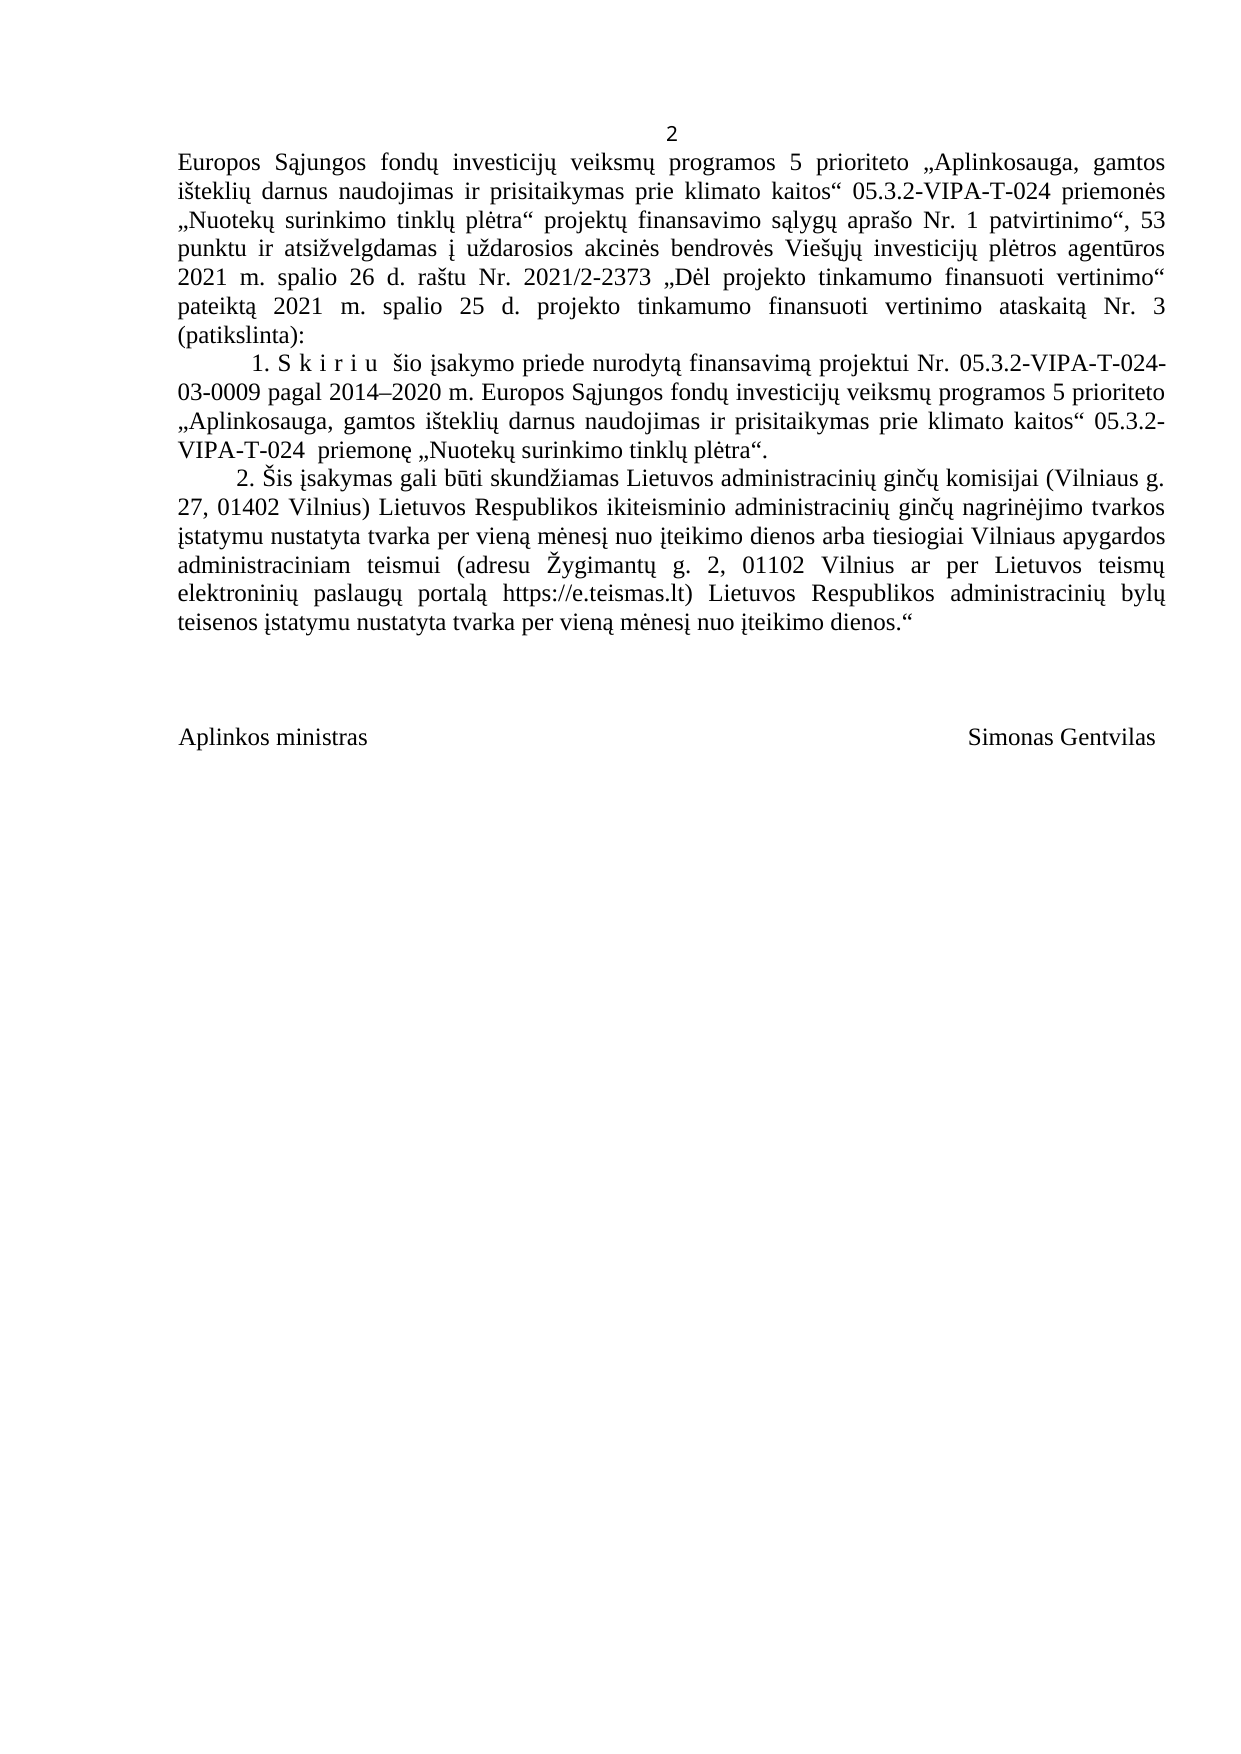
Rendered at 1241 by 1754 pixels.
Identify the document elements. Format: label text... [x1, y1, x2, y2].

text Europos Sąjungos fondų investicijų veiksmų programos 5 prioriteto „Aplinkosauga, gamtos išteklių darnus naudojimas ir prisitaikymas prie klimato kaitos“ 05.3.2-VIPA-T-024 priemonės „Nuotekų surinkimo tinklų plėtra“ projektų finansavimo sąlygų aprašo Nr. 1 patvirtinimo“, 53 punktu ir atsižvelgdamas į uždarosios akcinės bendrovės Viešųjų investicijų plėtros agentūros 2021 m. spalio 26 d. raštu Nr. 2021/2-2373 „Dėl projekto tinkamumo finansuoti vertinimo“ pateiktą 2021 m. spalio 25 d. projekto tinkamumo finansuoti vertinimo ataskaitą Nr. 3 (patikslinta): [177, 147, 1166, 348]
text 2. Šis įsakymas gali būti skundžiamas Lietuvos administracinių ginčų komisijai (Vilniaus g. 27, 01402 Vilnius) Lietuvos Respublikos ikiteisminio administracinių ginčų nagrinėjimo tvarkos įstatymu nustatyta tvarka per vieną mėnesį nuo įteikimo dienos arba tiesiogiai Vilniaus apygardos administraciniam teismui (adresu Žygimantų g. 2, 01102 Vilnius ar per Lietuvos teismų elektroninių paslaugų portalą https://e.teismas.lt) Lietuvos Respublikos administracinių bylų teisenos įstatymu nustatyta tvarka per vieną mėnesį nuo įteikimo dienos.“ [177, 463, 1166, 636]
text 1. S k i r i u šio įsakymo priede nurodytą finansavimą projektui Nr. 05.3.2-VIPA-T-024-03-0009 pagal 2014–2020 m. Europos Sąjungos fondų investicijų veiksmų programos 5 prioriteto „Aplinkosauga, gamtos išteklių darnus naudojimas ir prisitaikymas prie klimato kaitos“ 05.3.2-VIPA-T-024 priemonę „Nuotekų surinkimo tinklų plėtra“. [177, 348, 1166, 463]
text Aplinkos ministras Simonas Gentvilas [178, 722, 1163, 751]
